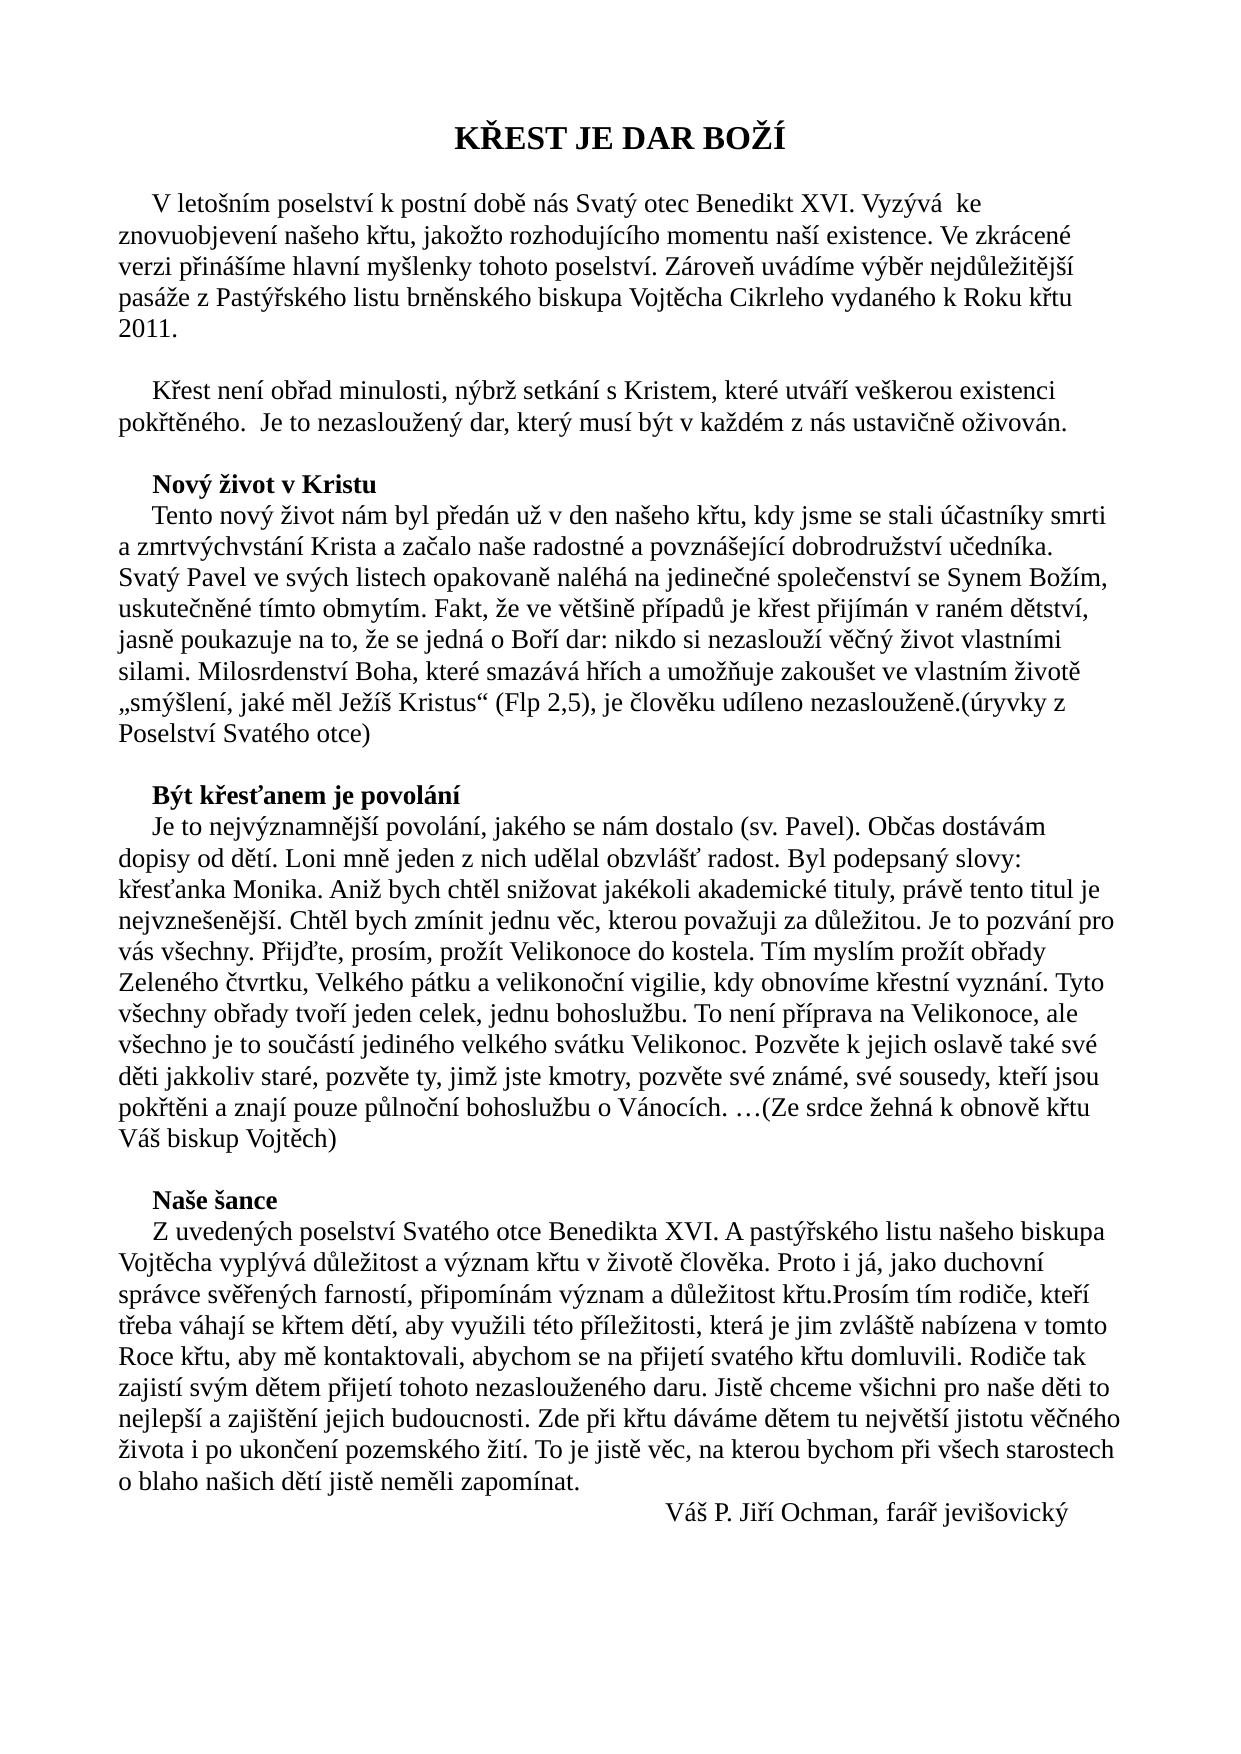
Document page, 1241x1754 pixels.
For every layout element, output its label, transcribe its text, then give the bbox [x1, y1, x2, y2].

text Křest není obřad minulosti, nýbrž setkání s Kristem, které utváří veškerou existenci pokřtěného. Je to nezasloužený dar, který musí být v každém z nás ustavičně oživován. [118, 374, 1122, 437]
text Z uvedených poselství Svatého otce Benedikta XVI. A pastýřského listu našeho biskupa Vojtěcha vyplývá důležitost a význam křtu v životě člověka. Proto i já, jako duchovní správce svěřených farností, připomínám význam a důležitost křtu.Prosím tím rodiče, kteří třeba váhají se křtem dětí, aby využili této příležitosti, která je jim zvláště nabízena v tomto Roce křtu, aby mě kontaktovali, abychom se na přijetí svatého křtu domluvili. Rodiče tak zajistí svým dětem přijetí tohoto nezaslouženého daru. Jistě chceme všichni pro naše děti to nejlepší a zajištění jejich budoucnosti. Zde při křtu dáváme dětem tu největší jistotu věčného života i po ukončení pozemského žití. To je jistě věc, na kterou bychom při všech starostech o blaho našich dětí jistě neměli zapomínat. [118, 1215, 1122, 1496]
text V letošním poselství k postní době nás Svatý otec Benedikt XVI. Vyzývá ke znovuobjevení našeho křtu, jakožto rozhodujícího momentu naší existence. Ve zkrácené verzi přinášíme hlavní myšlenky tohoto poselství. Zároveň uvádíme výběr nejdůležitější pasáže z Pastýřského listu brněnského biskupa Vojtěcha Cikrleho vydaného k Roku křtu 2011. [118, 188, 1122, 343]
text KŘEST JE DAR BOŽÍ [118, 118, 1122, 156]
text Je to nejvýznamnější povolání, jakého se nám dostalo (sv. Pavel). Občas dostávám dopisy od dětí. Loni mně jeden z nich udělal obzvlášť radost. Byl podepsaný slovy: křesťanka Monika. Aniž bych chtěl snižovat jakékoli akademické tituly, právě tento titul je nejvznešenější. Chtěl bych zmínit jednu věc, kterou považuji za důležitou. Je to pozvání pro vás všechny. Přijďte, prosím, prožít Velikonoce do kostela. Tím myslím prožít obřady Zeleného čtvrtku, Velkého pátku a velikonoční vigilie, kdy obnovíme křestní vyznání. Tyto všechny obřady tvoří jeden celek, jednu bohoslužbu. To není příprava na Velikonoce, ale všechno je to součástí jediného velkého svátku Velikonoc. Pozvěte k jejich oslavě také své děti jakkoliv staré, pozvěte ty, jimž jste kmotry, pozvěte své známé, své sousedy, kteří jsou pokřtěni a znají pouze půlnoční bohoslužbu o Vánocích. …(Ze srdce žehná k obnově křtu Váš biskup Vojtěch) [118, 811, 1122, 1153]
text Tento nový život nám byl předán už v den našeho křtu, kdy jsme se stali účastníky smrti a zmrtvýchvstání Krista a začalo naše radostné a povznášející dobrodružství učedníka. Svatý Pavel ve svých listech opakovaně naléhá na jedinečné společenství se Synem Božím, uskutečněné tímto obmytím. Fakt, že ve většině případů je křest přijímán v raném dětství, jasně poukazuje na to, že se jedná o Boří dar: nikdo si nezaslouží věčný život vlastními silami. Milosrdenství Boha, které smazává hřích a umožňuje zakoušet ve vlastním životě „smýšlení, jaké měl Ježíš Kristus“ (Flp 2,5), je člověku udíleno nezaslouženě.(úryvky z Poselství Svatého otce) [118, 499, 1122, 748]
text Být křesťanem je povolání [118, 779, 1122, 811]
text Naše šance [118, 1184, 1122, 1215]
text Váš P. Jiří Ochman, farář jevišovický [118, 1496, 1122, 1527]
text Nový život v Kristu [118, 468, 1122, 499]
